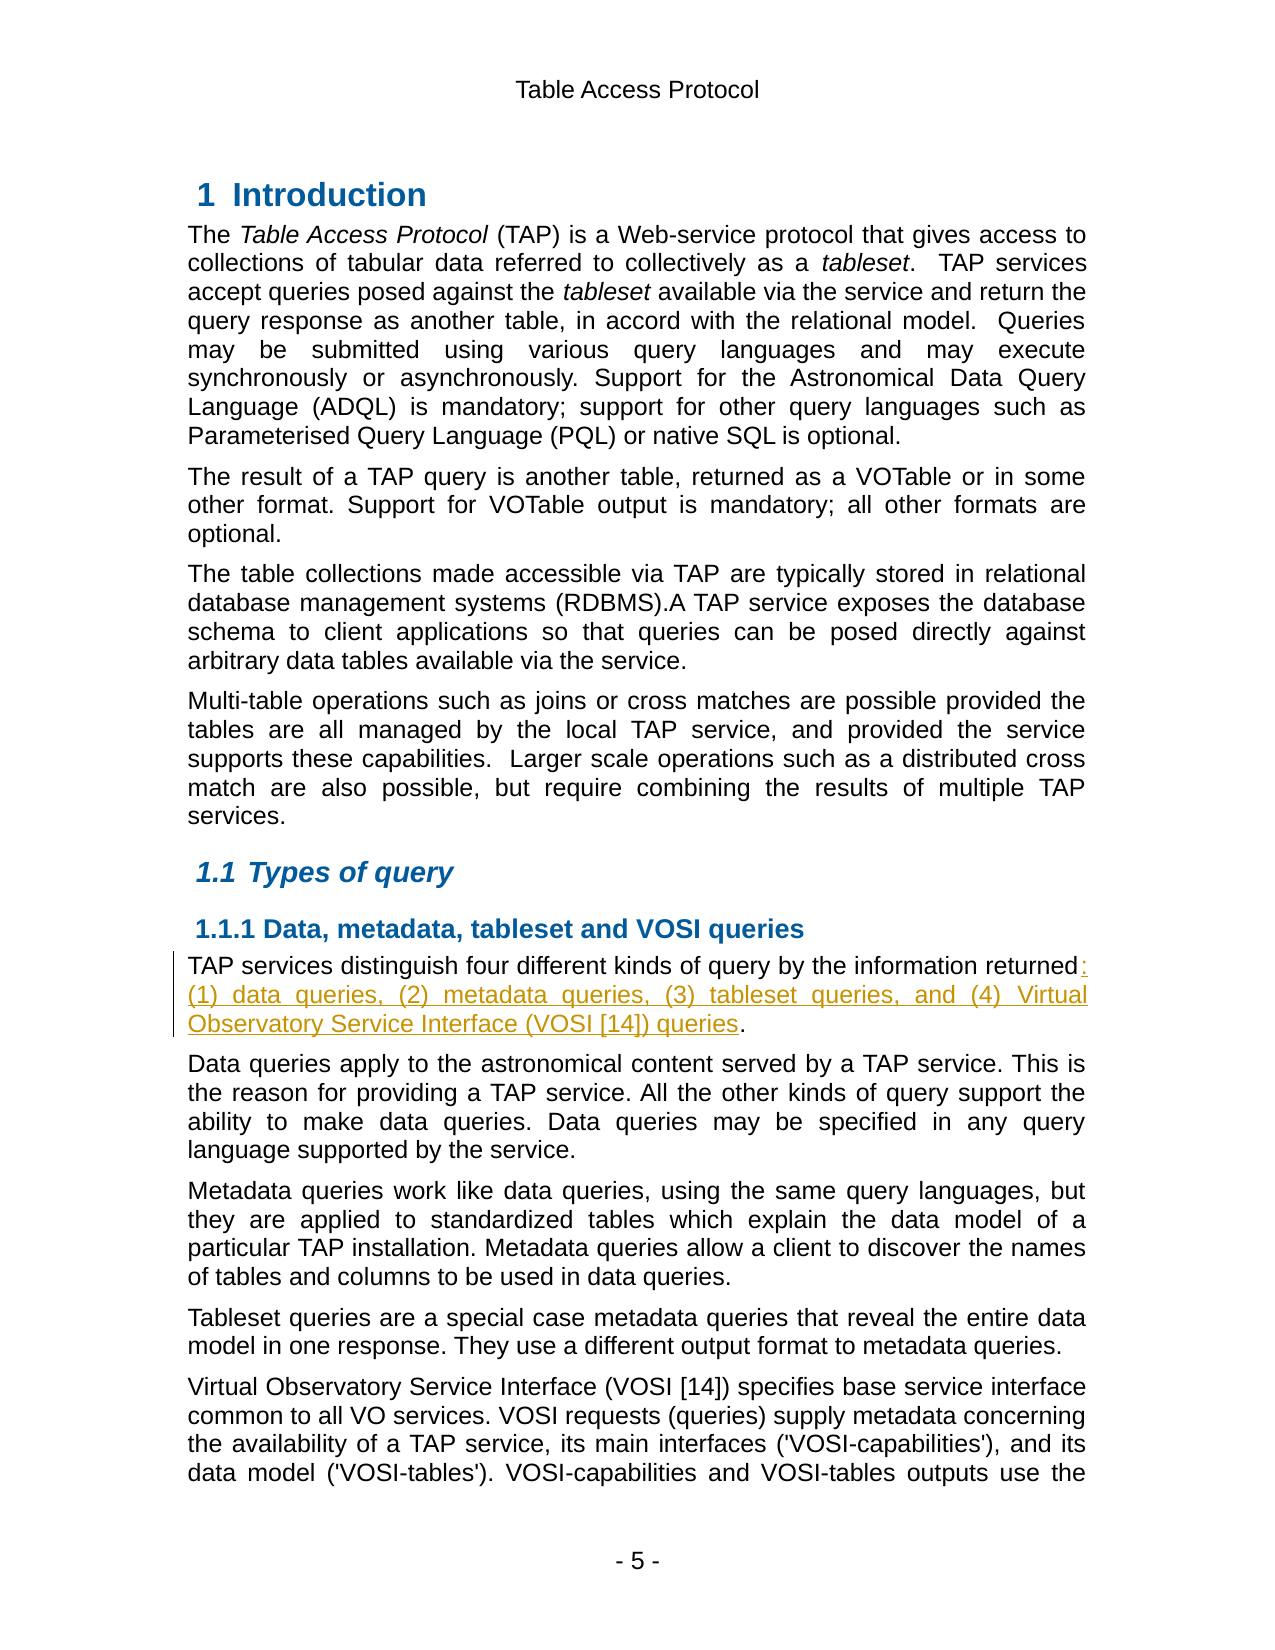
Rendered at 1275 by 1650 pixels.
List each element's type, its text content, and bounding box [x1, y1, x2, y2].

text Data queries apply to the astronomical content served by a TAP service. This is the reason for providing a TAP service. All the other kinds of query support the ability to make data queries. Data queries may be specified in any query language supported by the service. [187, 1049, 1087, 1164]
text The table collections made accessible via TAP are typically stored in relational database management systems (RDBMS).A TAP service exposes the database schema to client applications so that queries can be posed directly against arbitrary data tables available via the service. [187, 559, 1087, 674]
text Tableset queries are a special case metadata queries that reveal the entire data model in one response. They use a different output format to metadata queries. [187, 1303, 1087, 1360]
text The Table Access Protocol (TAP) is a Web-service protocol that gives access to collections of tabular data referred to collectively as a tableset. TAP services accept queries posed against the tableset available via the service and return the query response as another table, in accord with the relational model. Queries may be submitted using various query languages and may execute synchronously or asynchronously. Support for the Astronomical Data Query Language (ADQL) is mandatory; support for other query languages such as Parameterised Query Language (PQL) or native SQL is optional. [187, 220, 1087, 450]
text TAP services distinguish four different kinds of query by the information returned: (1) data queries, (2) metadata queries, (3) tableset queries, and (4) Virtual [187, 951, 1087, 1005]
text Metadata queries work like data queries, using the same query languages, but they are applied to standardized tables which explain the data model of a particular TAP installation. Metadata queries allow a client to discover the names of tables and columns to be used in data queries. [187, 1176, 1087, 1291]
text Virtual Observatory Service Interface (VOSI [14]) specifies base service interface common to all VO services. VOSI requests (queries) supply metadata concerning the availability of a TAP service, its main interfaces ('VOSI-capabilities'), and its data model ('VOSI-tables'). VOSI-capabilities and VOSI-tables outputs use the [187, 1372, 1087, 1487]
subtitle Types of query [187, 855, 1087, 888]
text The result of a TAP query is another table, returned as a VOTable or in some other format. Support for VOTable output is mandatory; all other formats are optional. [187, 461, 1087, 548]
subtitle Introduction [187, 175, 1087, 213]
subtitle Data, metadata, tableset and VOSI queries [187, 913, 1087, 945]
text Multi-table operations such as joins or cross matches are possible provided the tables are all managed by the local TAP service, and provided the service supports these capabilities. Larger scale operations such as a distributed cross match are also possible, but require combining the results of multiple TAP services. [187, 686, 1087, 830]
text Observatory Service Interface (VOSI [14]) queries. [187, 1006, 1087, 1037]
